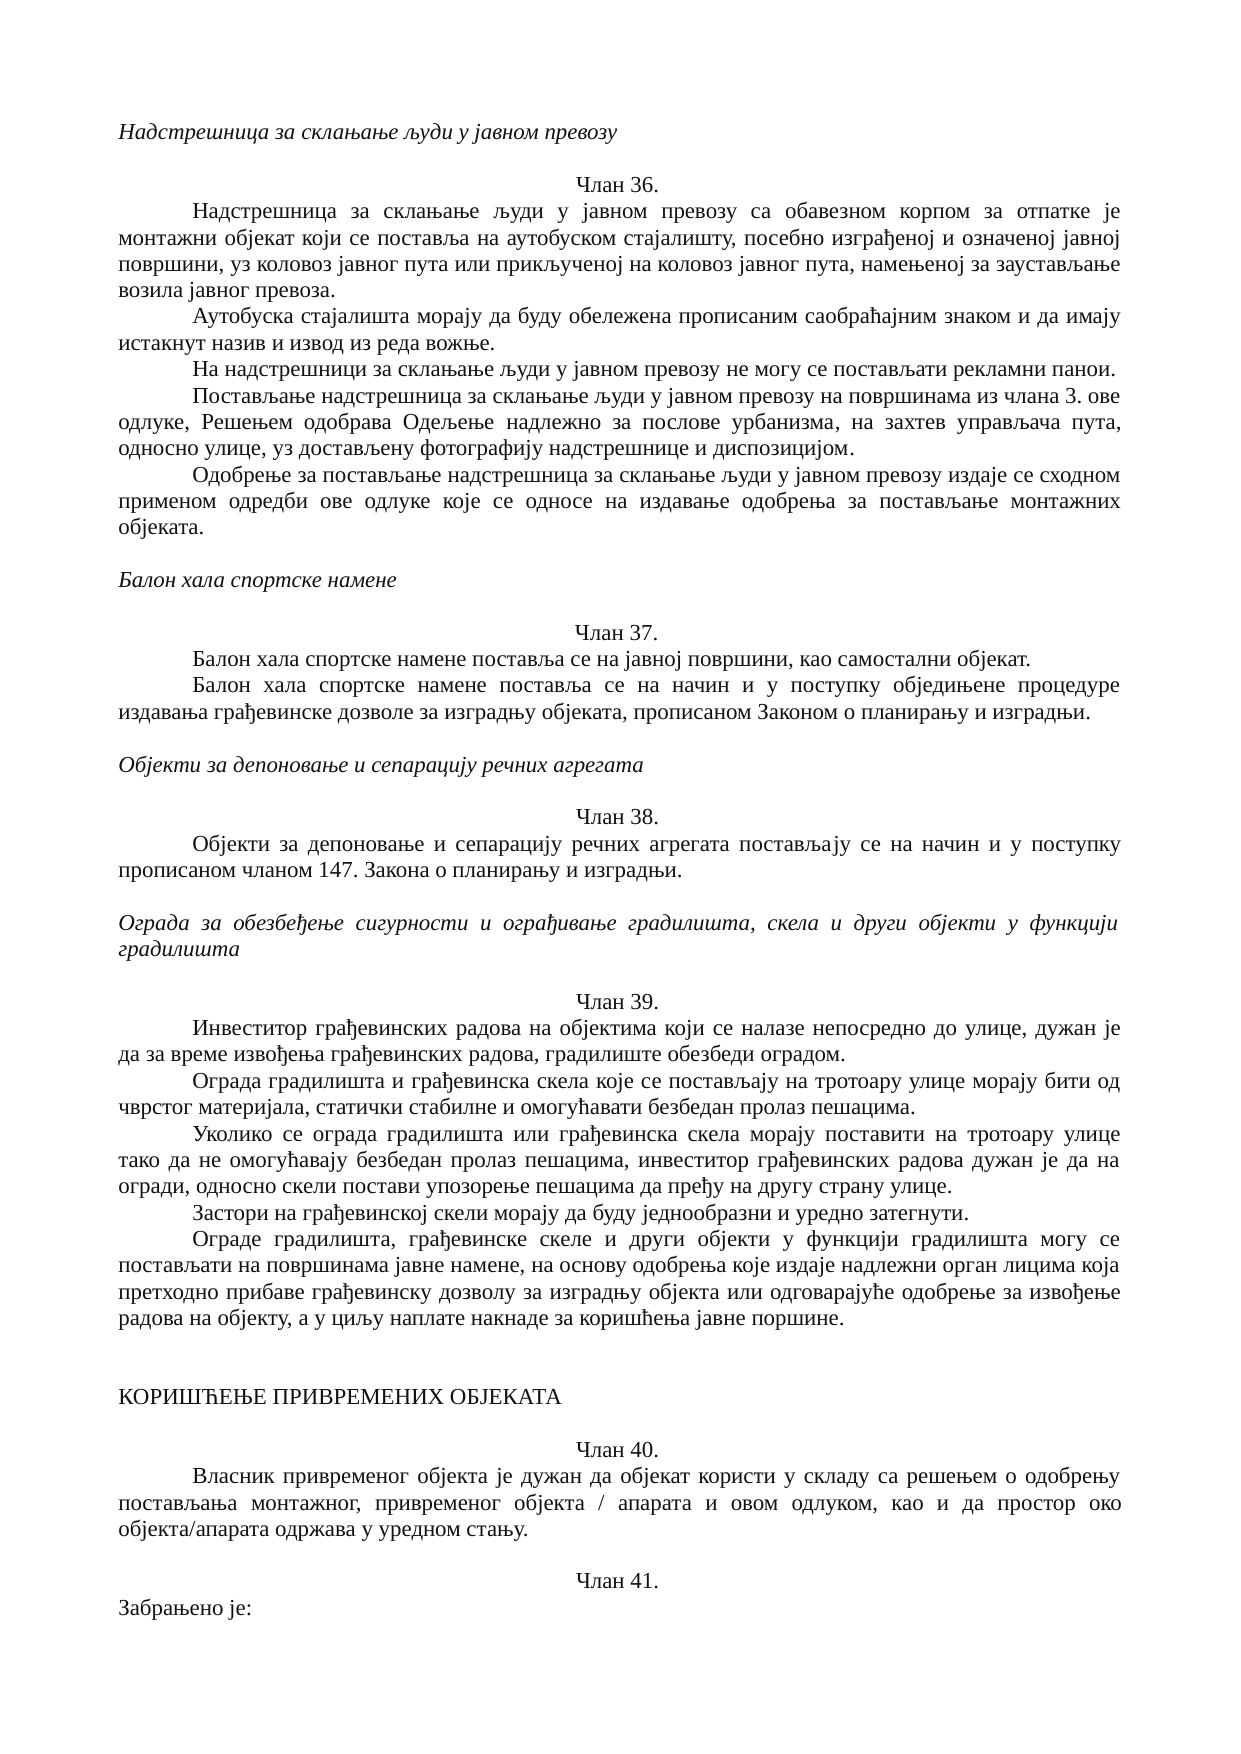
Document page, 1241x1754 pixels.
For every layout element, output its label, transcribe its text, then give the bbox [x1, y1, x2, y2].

text Члан 37. [118, 619, 1122, 645]
text Ограда за обезбеђење сигурности и ограђивање градилишта, скела и други објекти у функцији градилишта [118, 909, 1122, 961]
text Постављање надстрешница за склањање људи у јавном превозу на површинама из члана 3. ове одлуке, Решењем одобрава Одељење надлежно за послове урбанизма, на захтев управљача пута, односно улице, уз достављену фотографију надстрешнице и диспозицијом. [118, 382, 1122, 461]
text Власник привременог објекта је дужан да објекат користи у складу са решењем о одобрењу постављања монтажног, привременог објекта / апарата и овом одлуком, као и да простор око објекта/апарата одржава у уредном стању. [118, 1462, 1122, 1541]
text Ограда градилишта и грађевинска скела које се постављају на тротоару улице морају бити од чврстог материјала, статички стабилне и омогућавати безбедан пролаз пешацима. [118, 1067, 1122, 1119]
text Члан 38. [118, 803, 1122, 830]
text Балон хала спортске намене [118, 566, 1122, 592]
text Балон хала спортске намене поставља се на начин и у поступку обједињене процедуре издавања грађевинске дозволе за изградњу објеката, прописаном Законом о планирању и изградњи. [118, 672, 1122, 724]
text Објекти за депоновање и сепарацију речних агрегата [118, 751, 1122, 777]
text Члан 40. [118, 1436, 1122, 1462]
text Инвеститор грађевинских радова на објектима који се налазе непосредно до улице, дужан је да за време извођења грађевинских радова, градилиште обезбеди оградом. [118, 1014, 1122, 1067]
text КОРИШЋЕЊЕ ПРИВРЕМЕНИХ ОБЈЕКАТА [118, 1383, 1122, 1409]
text Члан 41. [118, 1568, 1122, 1594]
text Члан 39. [118, 988, 1122, 1014]
text Застори на грађевинској скели морају да буду једнообразни и уредно затегнути. [118, 1199, 1122, 1225]
text Надстрешница за склањање људи у јавном превозу [118, 118, 1122, 144]
text Објекти за депоновање и сепарацију речних агрегата постављају се на начин и у поступку прописаном чланом 147. Закона о планирању и изградњи. [118, 830, 1122, 882]
text Одобрење за постављање надстрешница за склањање људи у јавном превозу издаје се сходном применом одредби ове одлуке које се односе на издавање одобрења за постављање монтажних објеката. [118, 461, 1122, 540]
text На надстрешници за склањање људи у јавном превозу не могу се постављати рекламни панои. [118, 355, 1122, 382]
text Ограде градилишта, грађевинске скеле и други објекти у функцији градилишта могу се постављати на површинама јавне намене, на основу одобрења које издаје надлежни орган лицима која претходно прибаве грађевинску дозволу за изградњу објекта или одговарајуће одобрење за извођење радова на објекту, а у циљу наплате накнаде за коришћења јавне поршине. [118, 1225, 1122, 1330]
text Члан 36. [118, 171, 1122, 197]
text Забрањено је: [118, 1594, 1122, 1620]
text Балон хала спортске намене поставља се на јавној површини, као самостални објекат. [118, 645, 1122, 672]
text Аутобуска стајалишта морају да буду обележена прописаним саобраћајним знаком и да имају истакнут назив и извод из реда вожње. [118, 303, 1122, 355]
text Надстрешница за склањање људи у јавном превозу са обавезном корпом за отпатке је монтажни објекат који се поставља на аутобуском стајалишту, посебно изграђеној и означеној јавној површини, уз коловоз јавног пута или прикљученој на коловоз јавног пута, намењеној за заустављање возила јавног превоза. [118, 197, 1122, 303]
text Уколико се ограда градилишта или грађевинска скела морају поставити на тротоару улице тако да не омогућавају безбедан пролаз пешацима, инвеститор грађевинских радова дужан је да на огради, односно скели постави упозорење пешацима да пређу на другу страну улице. [118, 1119, 1122, 1199]
